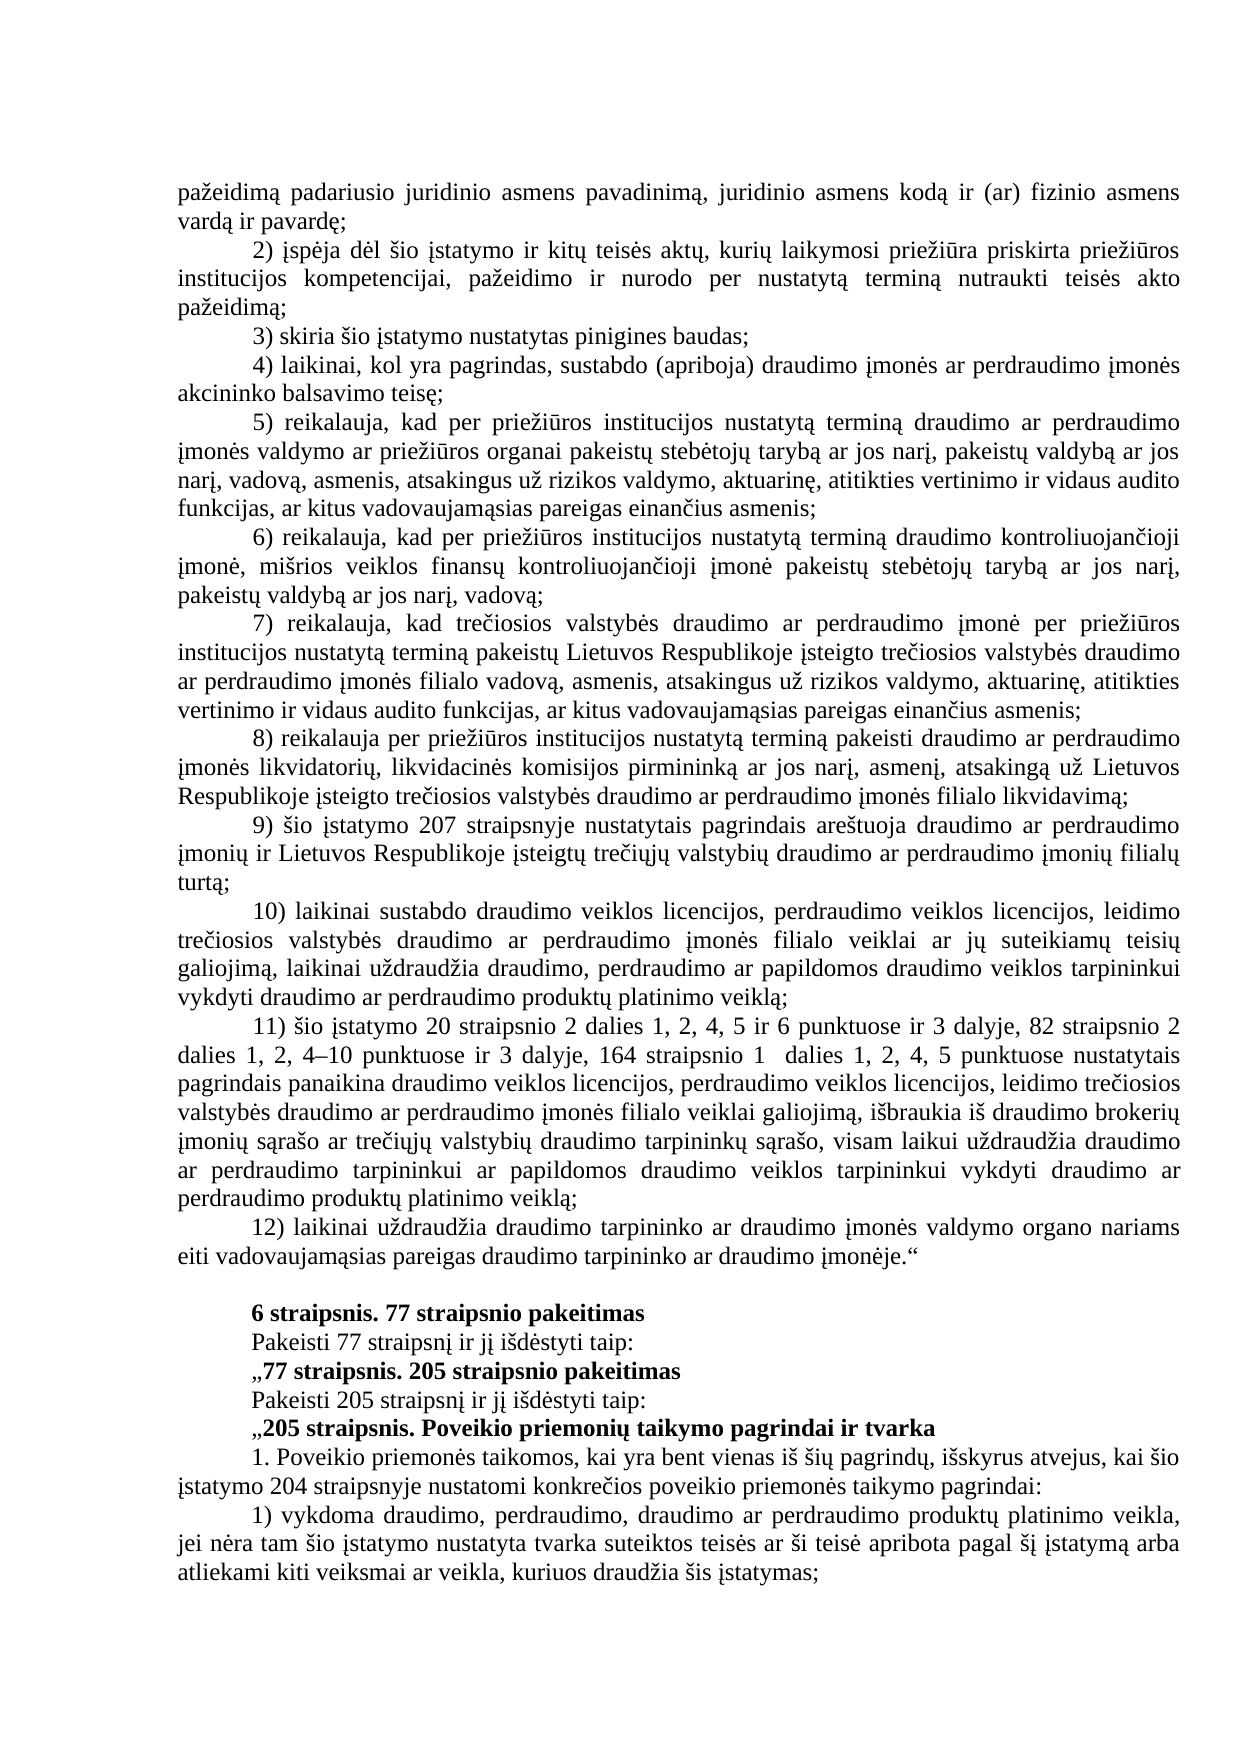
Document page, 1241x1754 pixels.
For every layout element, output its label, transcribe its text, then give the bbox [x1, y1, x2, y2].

text Pakeisti 205 straipsnį ir jį išdėstyti taip: [177, 1385, 1181, 1413]
text pažeidimą padariusio juridinio asmens pavadinimą, juridinio asmens kodą ir (ar) fizinio asmens vardą ir pavardę; [177, 177, 1181, 235]
text 1. Poveikio priemonės taikomos, kai yra bent vienas iš šių pagrindų, išskyrus atvejus, kai šio įstatymo 204 straipsnyje nustatomi konkrečios poveikio priemonės taikymo pagrindai: [177, 1442, 1181, 1500]
text 4) laikinai, kol yra pagrindas, sustabdo (apriboja) draudimo įmonės ar perdraudimo įmonės akcininko balsavimo teisę; [177, 350, 1181, 407]
text 9) šio įstatymo 207 straipsnyje nustatytais pagrindais areštuoja draudimo ar perdraudimo įmonių ir Lietuvos Respublikoje įsteigtų trečiųjų valstybių draudimo ar perdraudimo įmonių filialų turtą; [177, 810, 1181, 896]
text 1) vykdoma draudimo, perdraudimo, draudimo ar perdraudimo produktų platinimo veikla, jei nėra tam šio įstatymo nustatyta tvarka suteiktos teisės ar ši teisė apribota pagal šį įstatymą arba atliekami kiti veiksmai ar veikla, kuriuos draudžia šis įstatymas; [177, 1500, 1181, 1586]
text 10) laikinai sustabdo draudimo veiklos licencijos, perdraudimo veiklos licencijos, leidimo trečiosios valstybės draudimo ar perdraudimo įmonės filialo veiklai ar jų suteikiamų teisių galiojimą, laikinai uždraudžia draudimo, perdraudimo ar papildomos draudimo veiklos tarpininkui vykdyti draudimo ar perdraudimo produktų platinimo veiklą; [177, 896, 1181, 1011]
text 12) laikinai uždraudžia draudimo tarpininko ar draudimo įmonės valdymo organo nariams eiti vadovaujamąsias pareigas draudimo tarpininko ar draudimo įmonėje.“ [177, 1212, 1181, 1270]
text 8) reikalauja per priežiūros institucijos nustatytą terminą pakeisti draudimo ar perdraudimo įmonės likvidatorių, likvidacinės komisijos pirmininką ar jos narį, asmenį, atsakingą už Lietuvos Respublikoje įsteigto trečiosios valstybės draudimo ar perdraudimo įmonės filialo likvidavimą; [177, 723, 1181, 810]
text 11) šio įstatymo 20 straipsnio 2 dalies 1, 2, 4, 5 ir 6 punktuose ir 3 dalyje, 82 straipsnio 2 dalies 1, 2, 4–10 punktuose ir 3 dalyje, 164 straipsnio 1 dalies 1, 2, 4, 5 punktuose nustatytais pagrindais panaikina draudimo veiklos licencijos, perdraudimo veiklos licencijos, leidimo trečiosios valstybės draudimo ar perdraudimo įmonės filialo veiklai galiojimą, išbraukia iš draudimo brokerių įmonių sąrašo ar trečiųjų valstybių draudimo tarpininkų sąrašo, visam laikui uždraudžia draudimo ar perdraudimo tarpininkui ar papildomos draudimo veiklos tarpininkui vykdyti draudimo ar perdraudimo produktų platinimo veiklą; [177, 1011, 1181, 1212]
text 6 straipsnis. 77 straipsnio pakeitimas [177, 1298, 1181, 1327]
text 6) reikalauja, kad per priežiūros institucijos nustatytą terminą draudimo kontroliuojančioji įmonė, mišrios veiklos finansų kontroliuojančioji įmonė pakeistų stebėtojų tarybą ar jos narį, pakeistų valdybą ar jos narį, vadovą; [177, 522, 1181, 608]
text Pakeisti 77 straipsnį ir jį išdėstyti taip: [177, 1327, 1181, 1356]
text 5) reikalauja, kad per priežiūros institucijos nustatytą terminą draudimo ar perdraudimo įmonės valdymo ar priežiūros organai pakeistų stebėtojų tarybą ar jos narį, pakeistų valdybą ar jos narį, vadovą, asmenis, atsakingus už rizikos valdymo, aktuarinę, atitikties vertinimo ir vidaus audito funkcijas, ar kitus vadovaujamąsias pareigas einančius asmenis; [177, 407, 1181, 522]
text „77 straipsnis. 205 straipsnio pakeitimas [177, 1356, 1181, 1385]
text „205 straipsnis. Poveikio priemonių taikymo pagrindai ir tvarka [177, 1413, 1181, 1442]
text 3) skiria šio įstatymo nustatytas pinigines baudas; [177, 321, 1181, 350]
text 2) įspėja dėl šio įstatymo ir kitų teisės aktų, kurių laikymosi priežiūra priskirta priežiūros institucijos kompetencijai, pažeidimo ir nurodo per nustatytą terminą nutraukti teisės akto pažeidimą; [177, 235, 1181, 321]
text 7) reikalauja, kad trečiosios valstybės draudimo ar perdraudimo įmonė per priežiūros institucijos nustatytą terminą pakeistų Lietuvos Respublikoje įsteigto trečiosios valstybės draudimo ar perdraudimo įmonės filialo vadovą, asmenis, atsakingus už rizikos valdymo, aktuarinę, atitikties vertinimo ir vidaus audito funkcijas, ar kitus vadovaujamąsias pareigas einančius asmenis; [177, 608, 1181, 723]
